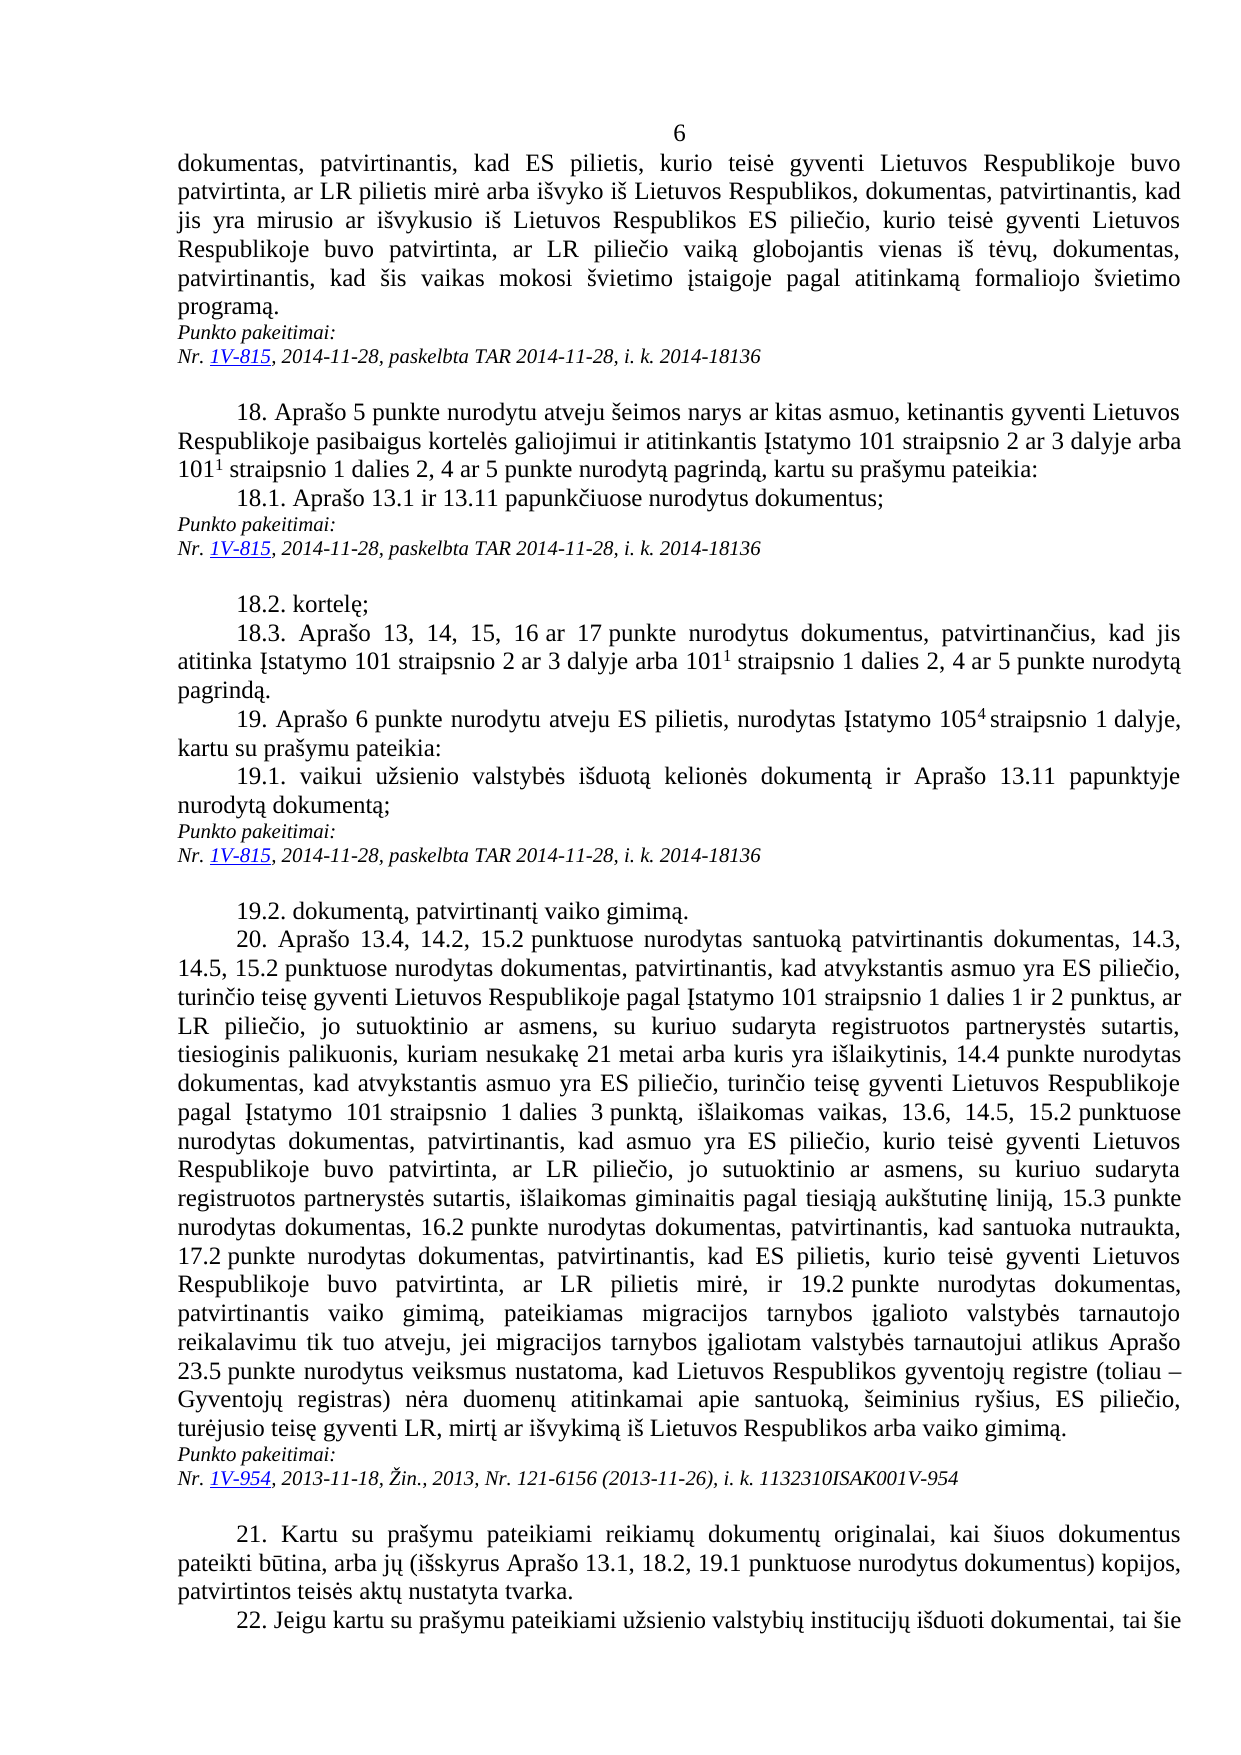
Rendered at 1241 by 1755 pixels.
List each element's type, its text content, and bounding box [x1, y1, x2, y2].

text Punkto pakeitimai: [177, 819, 1181, 843]
text 20. Aprašo 13.4, 14.2, 15.2 punktuose nurodytas santuoką patvirtinantis dokumentas, 14.3, 14.5, 15.2 punktuose nurodytas dokumentas, patvirtinantis, kad atvykstantis asmuo yra ES piliečio, turinčio teisę gyventi Lietuvos Respublikoje pagal Įstatymo 101 straipsnio 1 dalies 1 ir 2 punktus, ar LR piliečio, jo sutuoktinio ar asmens, su kuriuo sudaryta registruotos partnerystės sutartis, tiesioginis palikuonis, kuriam nesukakę 21 metai arba kuris yra išlaikytinis, 14.4 punkte nurodytas dokumentas, kad atvykstantis asmuo yra ES piliečio, turinčio teisę gyventi Lietuvos Respublikoje pagal Įstatymo 101 straipsnio 1 dalies 3 punktą, išlaikomas vaikas, 13.6, 14.5, 15.2 punktuose nurodytas dokumentas, patvirtinantis, kad asmuo yra ES piliečio, kurio teisė gyventi Lietuvos Respublikoje buvo patvirtinta, ar LR piliečio, jo sutuoktinio ar asmens, su kuriuo sudaryta registruotos partnerystės sutartis, išlaikomas giminaitis pagal tiesiąją aukštutinę liniją, 15.3 punkte nurodytas dokumentas, 16.2 punkte nurodytas dokumentas, patvirtinantis, kad santuoka nutraukta, 17.2 punkte nurodytas dokumentas, patvirtinantis, kad ES pilietis, kurio teisė gyventi Lietuvos Respublikoje buvo patvirtinta, ar LR pilietis mirė, ir 19.2 punkte nurodytas dokumentas, patvirtinantis vaiko gimimą, pateikiamas migracijos tarnybos įgalioto valstybės tarnautojo reikalavimu tik tuo atveju, jei migracijos tarnybos įgaliotam valstybės tarnautojui atlikus Aprašo 23.5 punkte nurodytus veiksmus nustatoma, kad Lietuvos Respublikos gyventojų registre (toliau – Gyventojų registras) nėra duomenų atitinkamai apie santuoką, šeiminius ryšius, ES piliečio, turėjusio teisę gyventi LR, mirtį ar išvykimą iš Lietuvos Respublikos arba vaiko gimimą. [177, 924, 1181, 1442]
text Nr. 1V-815, 2014-11-28, paskelbta TAR 2014-11-28, i. k. 2014-18136 [177, 344, 1181, 368]
text Punkto pakeitimai: [177, 320, 1181, 344]
text 18. Aprašo 5 punkte nurodytu atveju šeimos narys ar kitas asmuo, ketinantis gyventi Lietuvos Respublikoje pasibaigus kortelės galiojimui ir atitinkantis Įstatymo 101 straipsnio 2 ar 3 dalyje arba 1011 straipsnio 1 dalies 2, 4 ar 5 punkte nurodytą pagrindą, kartu su prašymu pateikia: [177, 397, 1181, 483]
text 19.1. vaikui užsienio valstybės išduotą kelionės dokumentą ir Aprašo 13.11 papunktyje nurodytą dokumentą; [177, 761, 1181, 819]
text dokumentas, patvirtinantis, kad ES pilietis, kurio teisė gyventi Lietuvos Respublikoje buvo patvirtinta, ar LR pilietis mirė arba išvyko iš Lietuvos Respublikos, dokumentas, patvirtinantis, kad jis yra mirusio ar išvykusio iš Lietuvos Respublikos ES piliečio, kurio teisė gyventi Lietuvos Respublikoje buvo patvirtinta, ar LR piliečio vaiką globojantis vienas iš tėvų, dokumentas, patvirtinantis, kad šis vaikas mokosi švietimo įstaigoje pagal atitinkamą formaliojo švietimo programą. [177, 148, 1181, 320]
text 18.2. kortelę; [177, 589, 1181, 618]
text 19.2. dokumentą, patvirtinantį vaiko gimimą. [177, 896, 1181, 924]
text Nr. 1V-815, 2014-11-28, paskelbta TAR 2014-11-28, i. k. 2014-18136 [177, 536, 1181, 560]
text Punkto pakeitimai: [177, 512, 1181, 536]
text 18.3. Aprašo 13, 14, 15, 16 ar 17 punkte nurodytus dokumentus, patvirtinančius, kad jis atitinka Įstatymo 101 straipsnio 2 ar 3 dalyje arba 1011 straipsnio 1 dalies 2, 4 ar 5 punkte nurodytą pagrindą. [177, 618, 1181, 704]
text 18.1. Aprašo 13.1 ir 13.11 papunkčiuose nurodytus dokumentus; [177, 483, 1181, 512]
text Nr. 1V-815, 2014-11-28, paskelbta TAR 2014-11-28, i. k. 2014-18136 [177, 843, 1181, 867]
text Punkto pakeitimai: [177, 1442, 1181, 1466]
text Nr. 1V-954, 2013-11-18, Žin., 2013, Nr. 121-6156 (2013-11-26), i. k. 1132310ISAK001V-954 [177, 1466, 1181, 1490]
text 19. Aprašo 6 punkte nurodytu atveju ES pilietis, nurodytas Įstatymo 1054 straipsnio 1 dalyje, kartu su prašymu pateikia: [177, 704, 1181, 761]
text 22. Jeigu kartu su prašymu pateikiami užsienio valstybių institucijų išduoti dokumentai, tai šie [177, 1605, 1181, 1634]
text 21. Kartu su prašymu pateikiami reikiamų dokumentų originalai, kai šiuos dokumentus pateikti būtina, arba jų (išskyrus Aprašo 13.1, 18.2, 19.1 punktuose nurodytus dokumentus) kopijos, patvirtintos teisės aktų nustatyta tvarka. [177, 1519, 1181, 1605]
